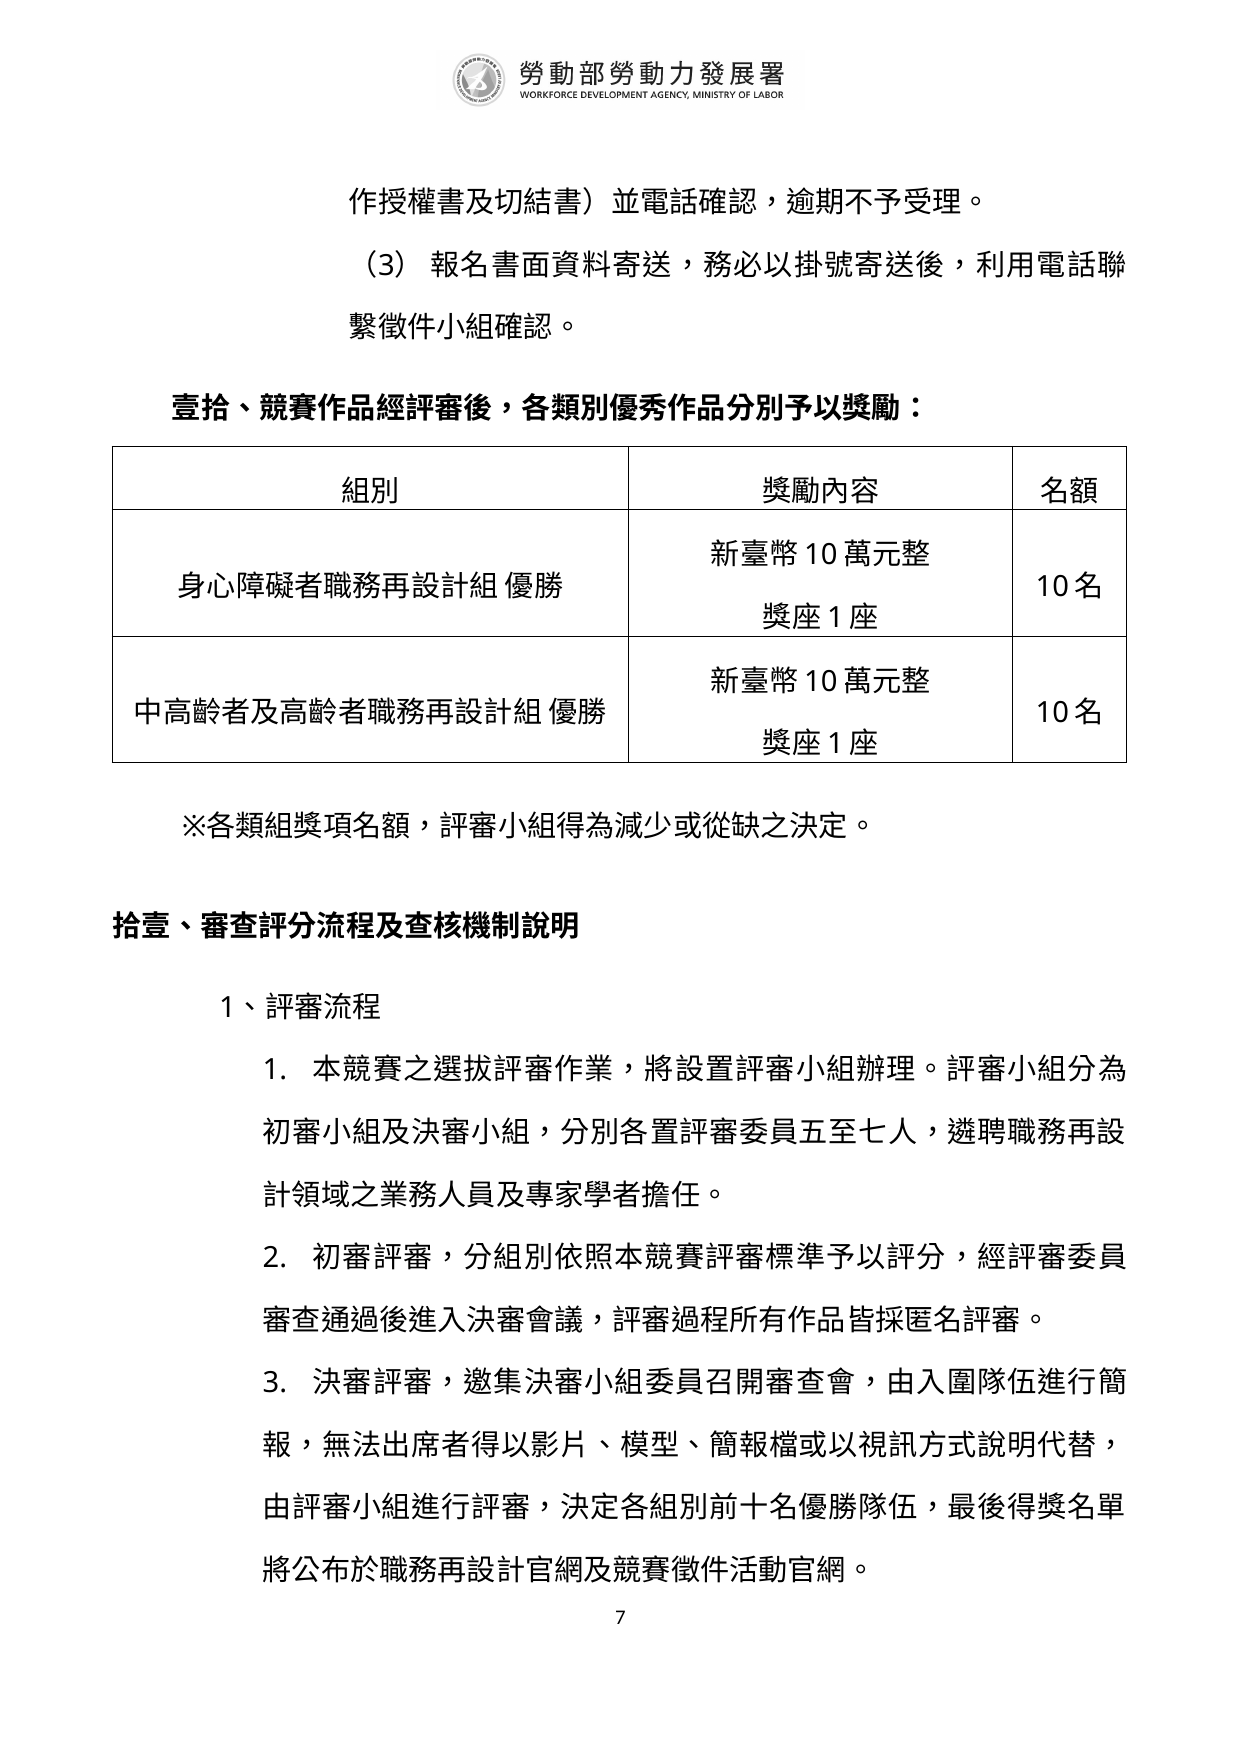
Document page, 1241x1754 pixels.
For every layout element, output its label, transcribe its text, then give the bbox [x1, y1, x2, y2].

text 拾壹、審查評分流程及查核機制說明 [112, 882, 1128, 944]
table_header 獎勵內容 [629, 447, 1012, 509]
table_header 名額 [1013, 447, 1126, 509]
table_cell 新臺幣10萬元整 獎座1座 [629, 510, 1012, 636]
list 如報名表、作品資料、聲明書、著作授權書或切結書之中有未填妥或遺漏未附，須於徵件截止日前補齊缺漏文件，（採網路報名者須於112年8月15日前掛號寄送聲明書、著作授權書及切結書）並電話確認，逾期不予受理。 [349, 158, 1128, 221]
list 本競賽之選拔評審作業，將設置評審小組辦理。評審小組分為初審小組及決審小組，分別各置評審委員五至七人，遴聘職務再設計領域之業務人員及專家學者擔任。 [262, 1026, 1128, 1213]
text ※各類組獎項名額，評審小組得為減少或從缺之決定。 [182, 782, 1128, 844]
table_cell 10名 [1013, 510, 1126, 636]
list 初審評審，分組別依照本競賽評審標準予以評分，經評審委員審查通過後進入決審會議，評審過程所有作品皆採匿名評審。 [262, 1213, 1128, 1338]
list 評審流程 [219, 963, 1128, 1026]
table_cell 身心障礙者職務再設計組 優勝 [113, 510, 628, 636]
table_cell 新臺幣10萬元整 獎座1座 [629, 637, 1012, 762]
list 競賽作品經評審後，各類別優秀作品分別予以獎勵： [172, 364, 1128, 427]
table_cell 10名 [1013, 637, 1126, 762]
table_header 組別 [113, 447, 628, 509]
table_cell 中高齡者及高齡者職務再設計組 優勝 [113, 637, 628, 762]
list 決審評審，邀集決審小組委員召開審查會，由入圍隊伍進行簡報，無法出席者得以影片、模型、簡報檔或以視訊方式說明代替，由評審小組進行評審，決定各組別前十名優勝隊伍，最後得獎名單將公布於職務再設計官網及競賽徵件活動官網。 [262, 1338, 1128, 1588]
list 報名書面資料寄送，務必以掛號寄送後，利用電話聯繫徵件小組確認。 [349, 221, 1128, 346]
